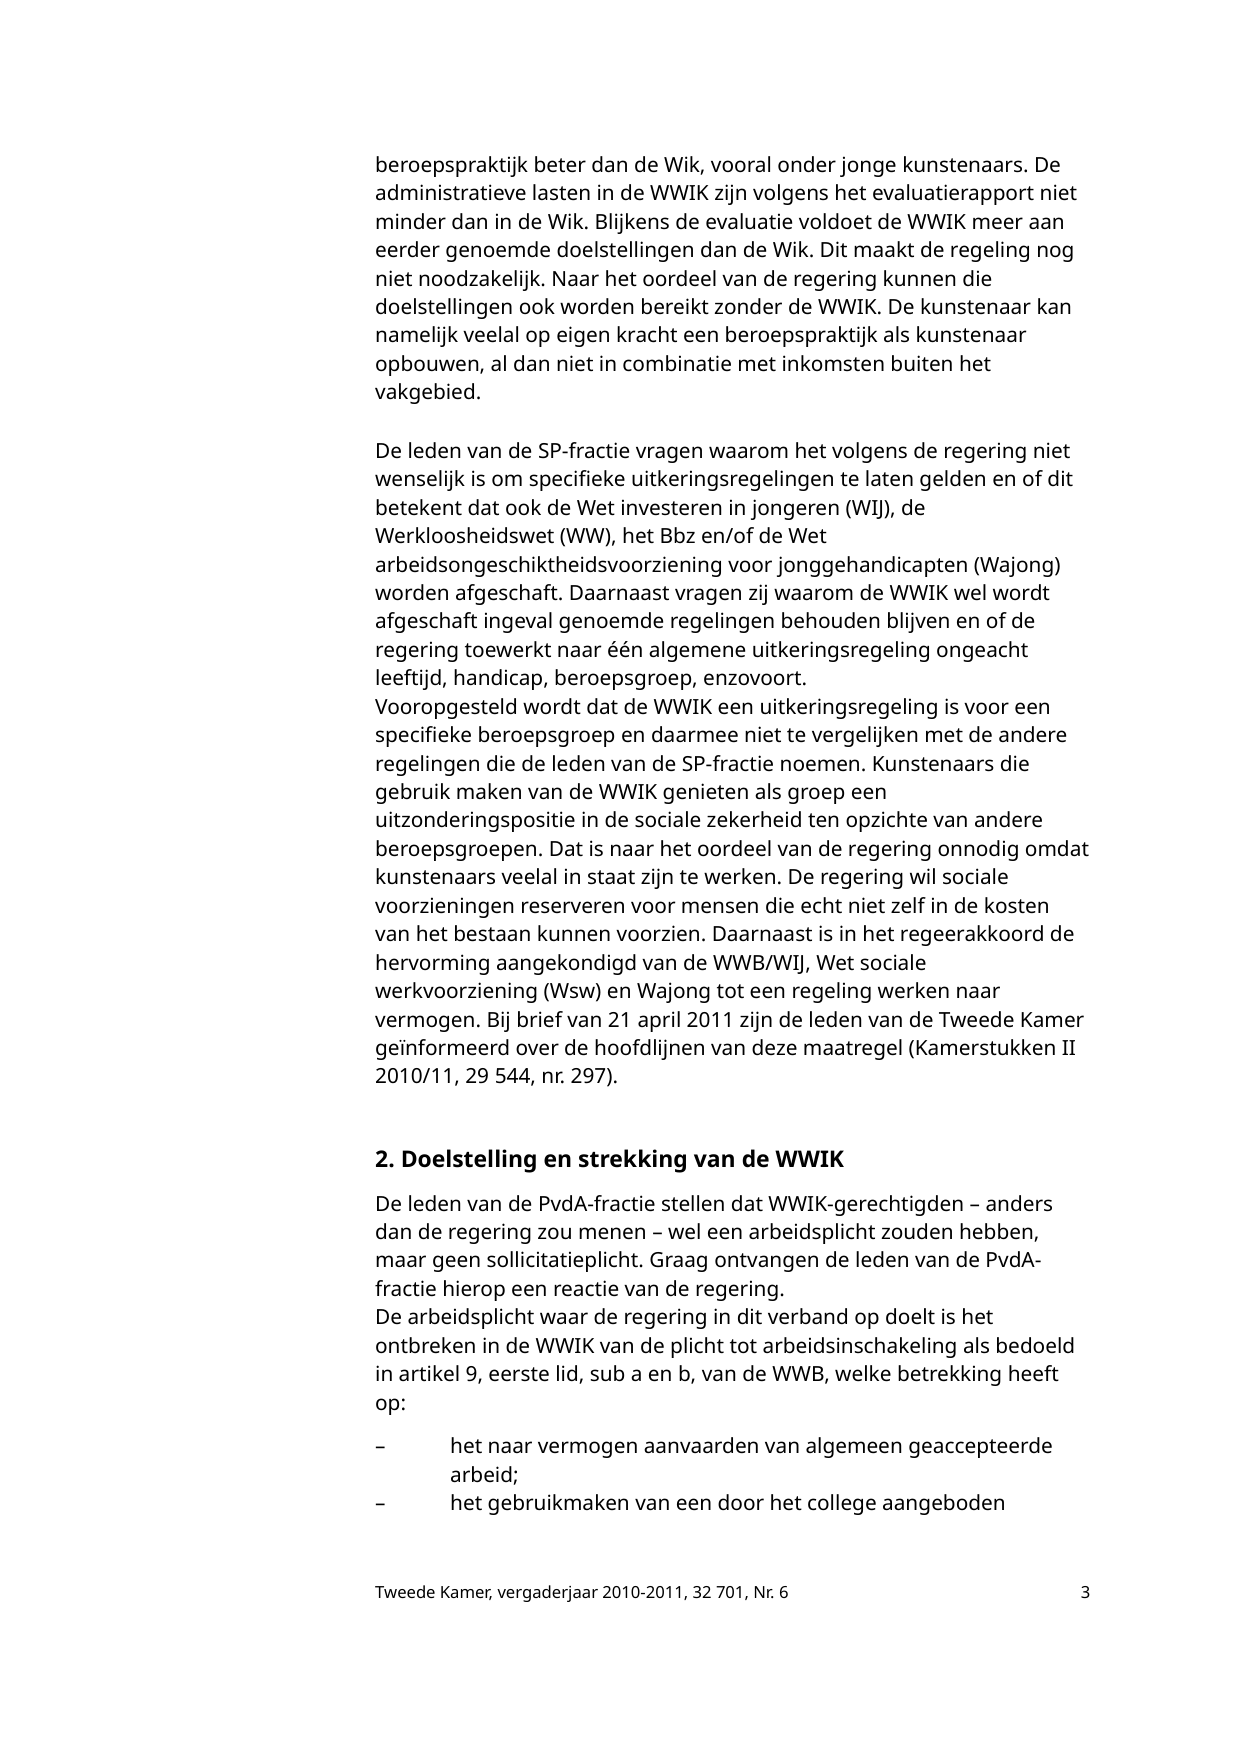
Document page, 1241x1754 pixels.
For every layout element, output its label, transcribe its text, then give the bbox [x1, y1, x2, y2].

subtitle 2. Doelstelling en strekking van de WWIK [375, 1142, 1090, 1174]
text De arbeidsplicht waar de regering in dit verband op doelt is het ontbreken in de WWIK van de plicht tot arbeidsinschakeling als bedoeld in artikel 9, eerste lid, sub a en b, van de WWB, welke betrekking heeft op: [375, 1302, 1090, 1416]
text Vooropgesteld wordt dat de WWIK een uitkeringsregeling is voor een specifieke beroepsgroep en daarmee niet te vergelijken met de andere regelingen die de leden van de SP-fractie noemen. Kunstenaars die gebruik maken van de WWIK genieten als groep een uitzonderingspositie in de sociale zekerheid ten opzichte van andere beroepsgroepen. Dat is naar het oordeel van de regering onnodig omdat kunstenaars veelal in staat zijn te werken. De regering wil sociale voorzieningen reserveren voor mensen die echt niet zelf in de kosten van het bestaan kunnen voorzien. Daarnaast is in het regeerakkoord de hervorming aangekondigd van de WWB/WIJ, Wet sociale werkvoorziening (Wsw) en Wajong tot een regeling werken naar vermogen. Bij brief van 21 april 2011 zijn de leden van de Tweede Kamer geïnformeerd over de hoofdlijnen van deze maatregel (Kamerstukken II 2010/11, 29 544, nr. 297). [375, 692, 1090, 1090]
text De leden van de SP-fractie vragen waarom het volgens de regering niet wenselijk is om specifieke uitkeringsregelingen te laten gelden en of dit betekent dat ook de Wet investeren in jongeren (WIJ), de Werkloosheidswet (WW), het Bbz en/of de Wet arbeidsongeschiktheidsvoorziening voor jonggehandicapten (Wajong) worden afgeschaft. Daarnaast vragen zij waarom de WWIK wel wordt afgeschaft ingeval genoemde regelingen behouden blijven en of de regering toewerkt naar één algemene uitkeringsregeling ongeacht leeftijd, handicap, beroepsgroep, enzovoort. [375, 436, 1090, 692]
text beroepspraktijk beter dan de Wik, vooral onder jonge kunstenaars. De administratieve lasten in de WWIK zijn volgens het evaluatierapport niet minder dan in de Wik. Blijkens de evaluatie voldoet de WWIK meer aan eerder genoemde doelstellingen dan de Wik. Dit maakt de regeling nog niet noodzakelijk. Naar het oordeel van de regering kunnen die doelstellingen ook worden bereikt zonder de WWIK. De kunstenaar kan namelijk veelal op eigen kracht een beroepspraktijk als kunstenaar opbouwen, al dan niet in combinatie met inkomsten buiten het vakgebied. [375, 150, 1090, 406]
text De leden van de PvdA-fractie stellen dat WWIK-gerechtigden – anders dan de regering zou menen – wel een arbeidsplicht zouden hebben, maar geen sollicitatieplicht. Graag ontvangen de leden van de PvdA-fractie hierop een reactie van de regering. [375, 1189, 1090, 1302]
list het naar vermogen aanvaarden van algemeen geaccepteerde arbeid; [375, 1431, 1090, 1488]
list het gebruikmaken van een door het college aangeboden [375, 1488, 1090, 1517]
